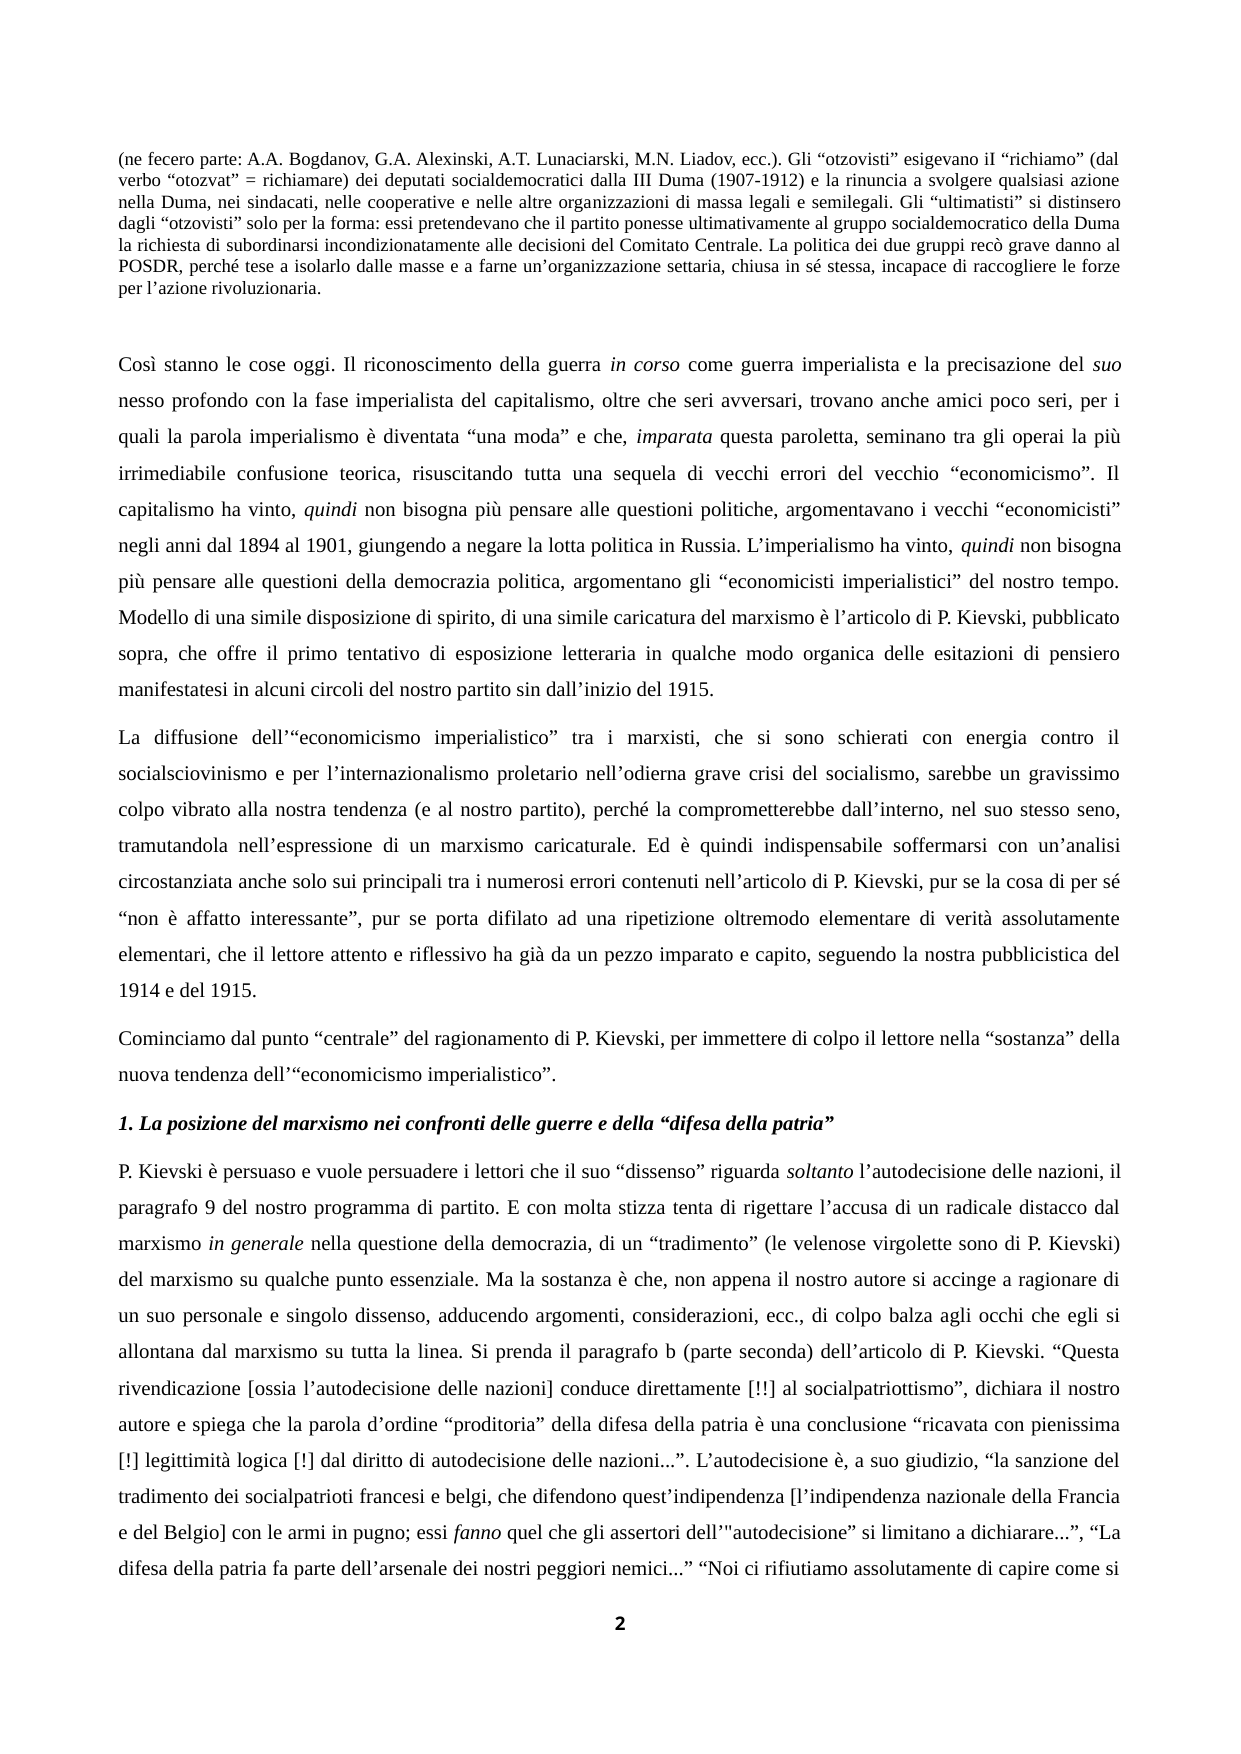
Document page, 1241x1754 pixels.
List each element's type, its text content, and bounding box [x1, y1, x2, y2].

text La diffusione dell’“economicismo imperialistico” tra i marxisti, che si sono schierati con energia contro il socialsciovinismo e per l’internazionalismo proletario nell’odierna grave crisi del socialismo, sarebbe un gravissimo colpo vibrato alla nostra tendenza (e al nostro partito), perché la comprometterebbe dall’interno, nel suo stesso seno, tramutandola nell’espressione di un marxismo caricaturale. Ed è quindi indispensabile soffermarsi con un’analisi circostanziata anche solo sui principali tra i numerosi errori contenuti nell’articolo di P. Kievski, pur se la cosa di per sé “non è affatto interessante”, pur se porta difilato ad una ripetizione oltremodo elementare di verità assolutamente elementari, che il lettore attento e riflessivo ha già da un pezzo imparato e capito, seguendo la nostra pubblicistica del 1914 e del 1915. [118, 725, 1122, 1002]
text 1. La posizione del marxismo nei confronti delle guerre e della “difesa della patria” [118, 1111, 1122, 1135]
text (ne fecero parte: A.A. Bogdanov, G.A. Alexinski, A.T. Lunaciarski, M.N. Liadov, ecc.). Gli “otzovisti” esigevano iI “richiamo” (dal verbo “otozvat” = richiamare) dei deputati socialdemocratici dalla III Duma (1907-1912) e la rinuncia a svolgere qualsiasi azione nella Duma, nei sindacati, nelle cooperative e nelle altre orga­nizzazioni di massa legali e semilegali. Gli “ultimatisti” si distinsero dagli “otzovisti” solo per la forma: essi pretendevano che il partito ponesse ultimativamente al gruppo socialdemocratico della Duma la richiesta di subordinarsi incondizionatamente alle decisioni del Comitato Centrale. La politica dei due gruppi recò grave danno al POSDR, perché tese a isolarlo dalle masse e a farne un’organizzazione settaria, chiusa in sé stessa, incapace di raccogliere le forze per l’azione rivoluzionaria. [118, 148, 1122, 298]
text Cominciamo dal punto “centrale” del ragionamento di P. Kievski, per immettere di colpo il lettore nella “sostanza” della nuova tendenza dell’“economicismo imperialistico”. [118, 1026, 1122, 1086]
text P. Kievski è persuaso e vuole persuadere i lettori che il suo “dissenso” riguarda soltanto l’autodecisione delle nazioni, il paragrafo 9 del nostro programma di partito. E con molta stizza tenta di rigettare l’accusa di un radicale distacco dal marxismo in generale nella questione della democrazia, di un “tradimento” (le velenose virgolette sono di P. Kievski) del marxismo su qualche punto essenziale. Ma la sostanza è che, non appena il nostro autore si accinge a ragionare di un suo personale e singolo dissenso, adducendo argomenti, considerazioni, ecc., di colpo balza agli occhi che egli si allontana dal marxismo su tutta la linea. Si prenda il paragrafo b (parte seconda) dell’articolo di P. Kievski. “Questa rivendicazione [ossia l’autodecisione delle nazioni] conduce direttamente [!!] al socialpatriottismo”, dichiara il nostro autore e spiega che la parola d’ordine “proditoria” della difesa della patria è una conclusione “ricavata con pienissima [!] legittimità logica [!] dal diritto di autodecisione delle nazioni...”. L’autodecisione è, a suo giudizio, “la sanzione del tradimento dei socialpatrioti francesi e belgi, che difendono quest’indipendenza [l’indipendenza nazionale della Francia e del Belgio] con le armi in pugno; essi fanno quel che gli assertori dell’"autodecisione” si limitano a dichiarare...”, “La difesa della patria fa parte dell’arsenale dei nostri peggiori nemici...” “Noi ci rifiutiamo assolutamente di capire come si [118, 1159, 1122, 1580]
text Così stanno le cose oggi. Il riconoscimento della guerra in corso come guerra imperialista e la precisazione del suo nesso profondo con la fase imperialista del capitalismo, oltre che seri avversari, trovano anche amici poco seri, per i quali la parola imperialismo è diventata “una moda” e che, imparata questa paroletta, seminano tra gli operai la più irrimediabile confusione teorica, risuscitando tutta una sequela di vecchi errori del vecchio “economicismo”. Il capitalismo ha vinto, quindi non bisogna più pensare alle questioni politiche, argomentavano i vecchi “economicisti” negli anni dal 1894 al 1901, giungendo a negare la lotta politica in Russia. L’imperialismo ha vinto, quindi non bisogna più pensare alle questioni della democrazia politica, argomentano gli “economicisti imperialistici” del nostro tempo. Modello di una simile disposizione di spirito, di una simile caricatura del marxismo è l’articolo di P. Kievski, pubblicato sopra, che offre il primo tentativo di esposizione letteraria in qualche modo organica delle esitazioni di pensiero manifestatesi in alcuni circoli del nostro partito sin dall’inizio del 1915. [118, 352, 1122, 701]
